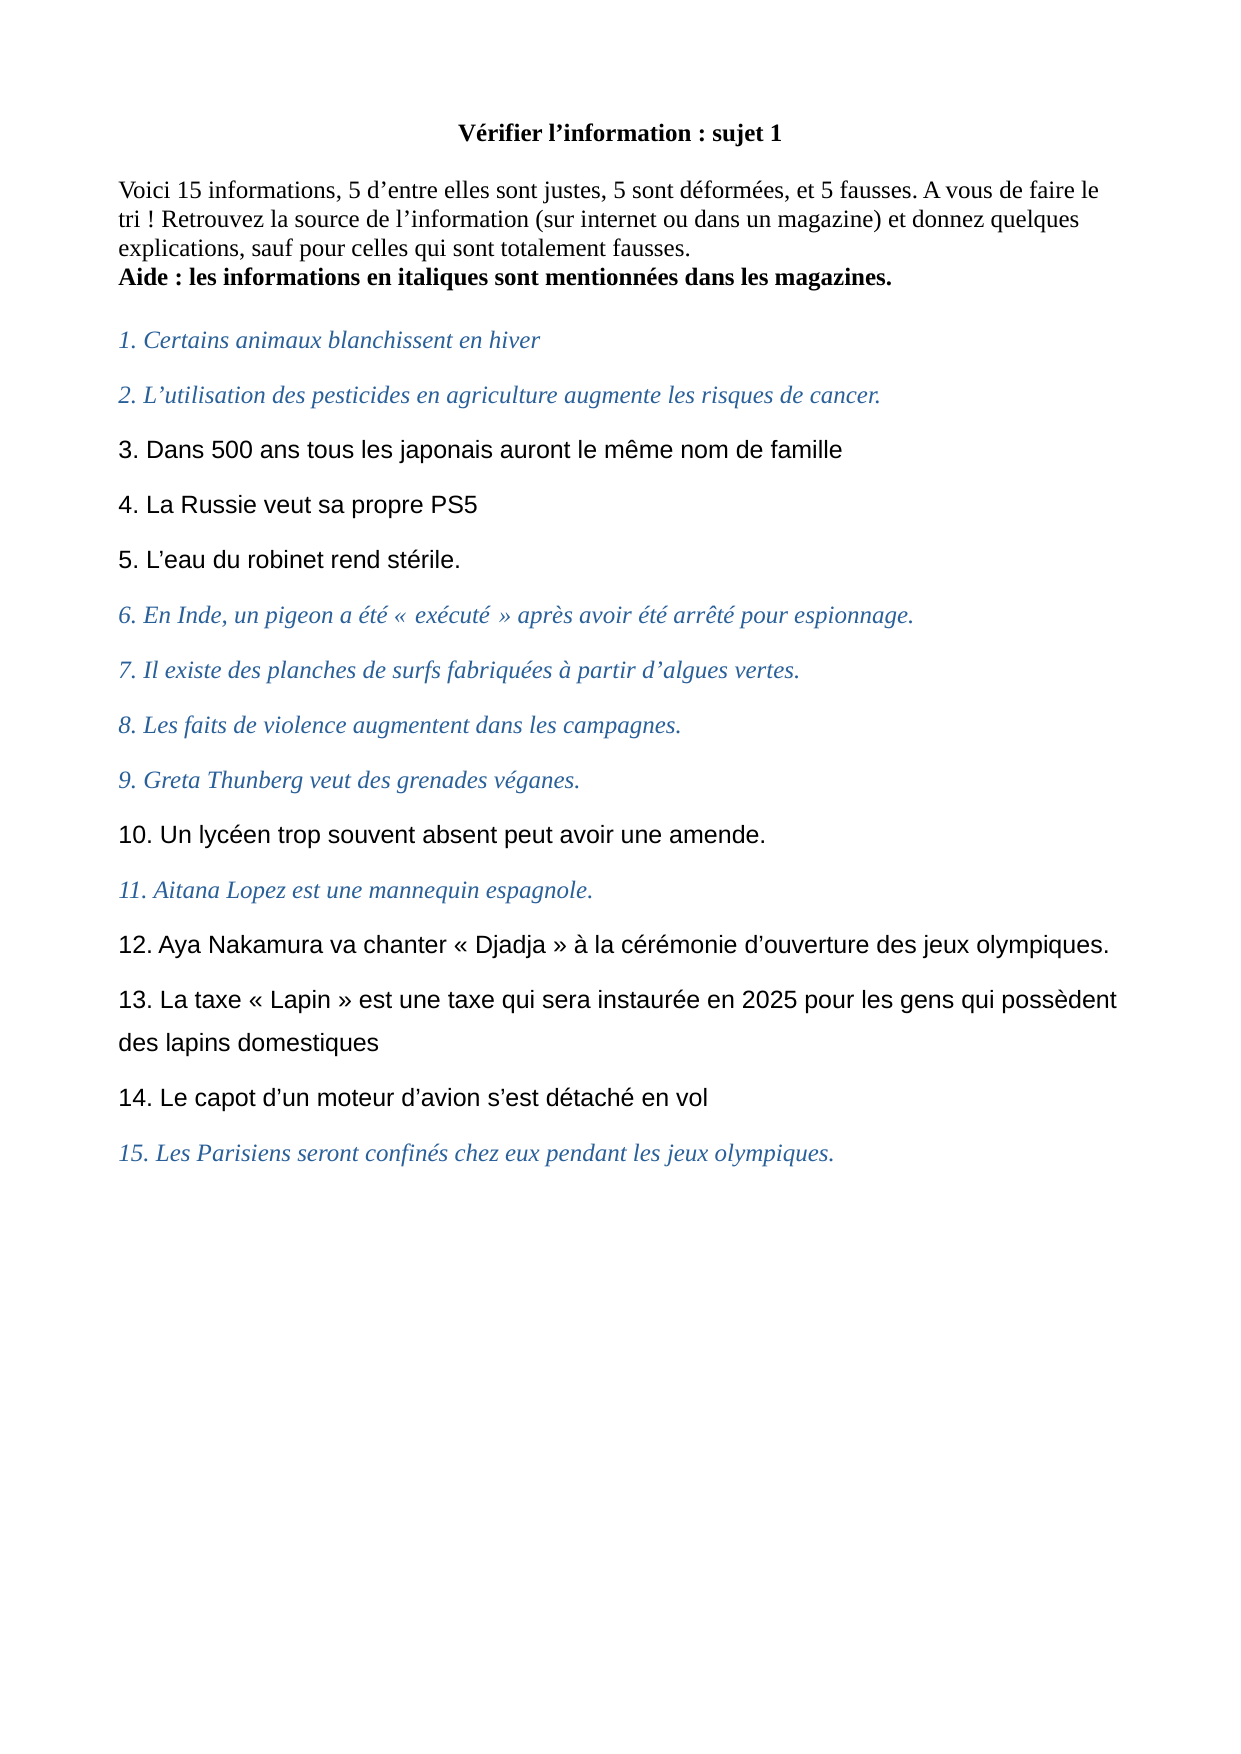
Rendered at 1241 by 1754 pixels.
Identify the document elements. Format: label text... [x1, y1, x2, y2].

text 4. La Russie veut sa propre PS5 [118, 490, 1122, 519]
text Vérifier l’information : sujet 1 [118, 118, 1122, 147]
text 2. L’utilisation des pesticides en agriculture augmente les risques de cancer. [118, 380, 1122, 409]
text 1. Certains animaux blanchissent en hiver [118, 325, 1122, 354]
text 3. Dans 500 ans tous les japonais auront le même nom de famille [118, 435, 1122, 464]
text 7. Il existe des planches de surfs fabriquées à partir d’algues vertes. [118, 655, 1122, 684]
text 13. La taxe « Lapin » est une taxe qui sera instaurée en 2025 pour les gens qui possèdent des lapins domestiques [118, 985, 1122, 1057]
text 12. Aya Nakamura va chanter « Djadja » à la cérémonie d’ouverture des jeux olympiques. [118, 930, 1122, 959]
text 5. L’eau du robinet rend stérile. [118, 545, 1122, 574]
text 6. En Inde, un pigeon a été « exécuté » après avoir été arrêté pour espionnage. [118, 600, 1122, 629]
text 8. Les faits de violence augmentent dans les campagnes. [118, 710, 1122, 739]
text Voici 15 informations, 5 d’entre elles sont justes, 5 sont déformées, et 5 fausses. A vous de faire le tri ! Retrouvez la source de l’information (sur internet ou dans un magazine) et donnez quelques explications, sauf pour celles qui sont totalement fausses. [118, 176, 1122, 262]
text 15. Les Parisiens seront confinés chez eux pendant les jeux olympiques. [118, 1138, 1122, 1167]
text Aide : les informations en italiques sont mentionnées dans les magazines. [118, 262, 1122, 291]
text 9. Greta Thunberg veut des grenades véganes. [118, 765, 1122, 794]
text 11. Aitana Lopez est une mannequin espagnole. [118, 875, 1122, 904]
text 14. Le capot d’un moteur d’avion s’est détaché en vol [118, 1083, 1122, 1112]
text 10. Un lycéen trop souvent absent peut avoir une amende. [118, 820, 1122, 849]
